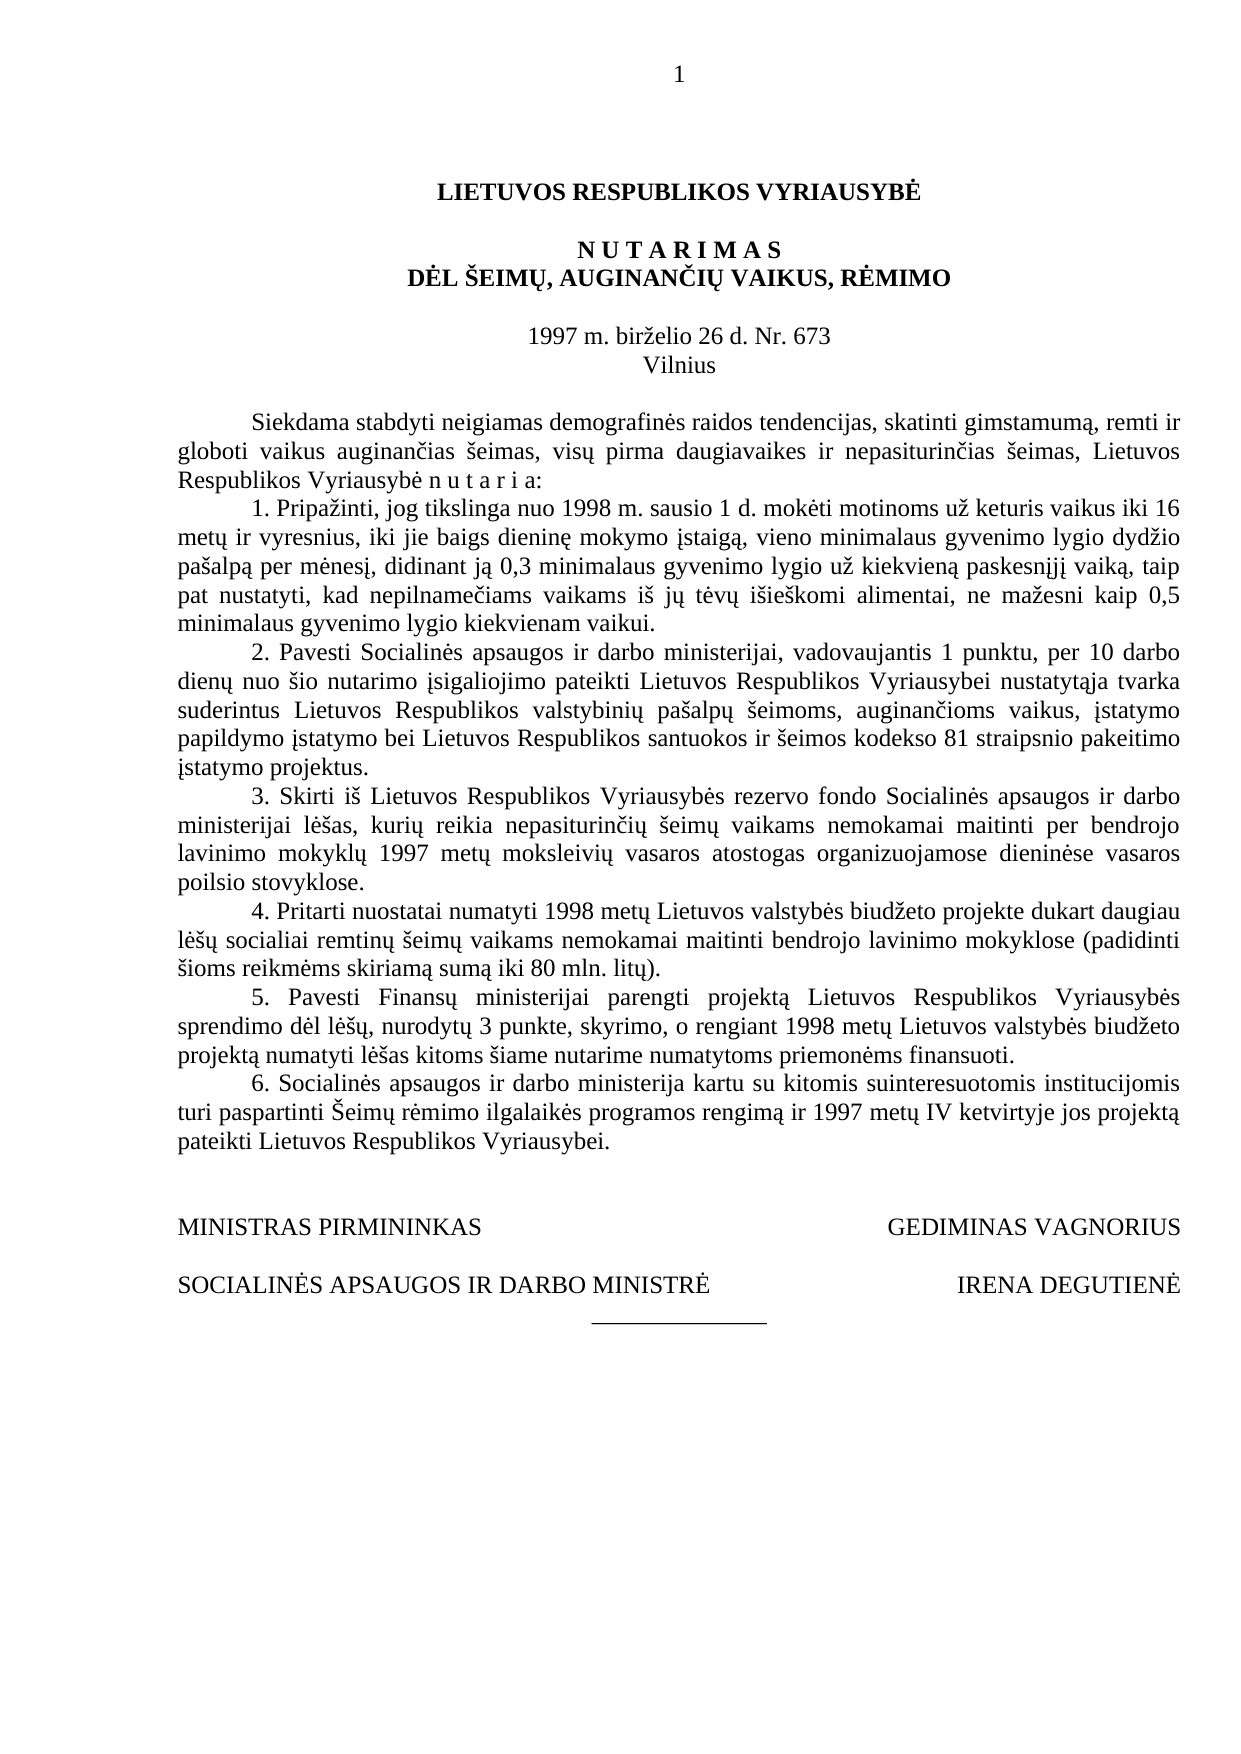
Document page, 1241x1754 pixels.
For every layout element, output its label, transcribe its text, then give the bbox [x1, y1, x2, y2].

text 6. Socialinės apsaugos ir darbo ministerija kartu su kitomis suinteresuotomis institucijomis turi paspartinti Šeimų rėmimo ilgalaikės programos rengimą ir 1997 metų IV ketvirtyje jos projektą pateikti Lietuvos Respublikos Vyriausybei. [177, 1068, 1181, 1155]
text 1997 m. birželio 26 d. Nr. 673 [177, 321, 1181, 350]
text 5. Pavesti Finansų ministerijai parengti projektą Lietuvos Respublikos Vyriausybės sprendimo dėl lėšų, nurodytų 3 punkte, skyrimo, o rengiant 1998 metų Lietuvos valstybės biudžeto projektą numatyti lėšas kitoms šiame nutarime numatytoms priemonėms finansuoti. [177, 982, 1181, 1068]
text 4. Pritarti nuostatai numatyti 1998 metų Lietuvos valstybės biudžeto projekte dukart daugiau lėšų socialiai remtinų šeimų vaikams nemokamai maitinti bendrojo lavinimo mokyklose (padidinti šioms reikmėms skiriamą sumą iki 80 mln. litų). [177, 896, 1181, 982]
text SOCIALINĖS APSAUGOS IR DARBO MINISTRĖ IRENA DEGUTIENĖ [177, 1270, 1181, 1298]
text Vilnius [177, 350, 1181, 378]
text MINISTRAS PIRMININKAS GEDIMINAS VAGNORIUS [177, 1212, 1181, 1241]
text DĖL ŠEIMŲ, AUGINANČIŲ VAIKUS, RĖMIMO [177, 263, 1181, 292]
text 1. Pripažinti, jog tikslinga nuo 1998 m. sausio 1 d. mokėti motinoms už keturis vaikus iki 16 metų ir vyresnius, iki jie baigs dieninę mokymo įstaigą, vieno minimalaus gyvenimo lygio dydžio pašalpą per mėnesį, didinant ją 0,3 minimalaus gyvenimo lygio už kiekvieną paskesnįjį vaiką, taip pat nustatyti, kad nepilnamečiams vaikams iš jų tėvų išieškomi alimentai, ne mažesni kaip 0,5 minimalaus gyvenimo lygio kiekvienam vaikui. [177, 493, 1181, 637]
text ______________ [177, 1298, 1181, 1327]
text 3. Skirti iš Lietuvos Respublikos Vyriausybės rezervo fondo Socialinės apsaugos ir darbo ministerijai lėšas, kurių reikia nepasiturinčių šeimų vaikams nemokamai maitinti per bendrojo lavinimo mokyklų 1997 metų moksleivių vasaros atostogas organizuojamose dieninėse vasaros poilsio stovyklose. [177, 781, 1181, 896]
text N U T A R I M A S [177, 235, 1181, 263]
text LIETUVOS RESPUBLIKOS VYRIAUSYBĖ [177, 177, 1181, 206]
text Siekdama stabdyti neigiamas demografinės raidos tendencijas, skatinti gimstamumą, remti ir globoti vaikus auginančias šeimas, visų pirma daugiavaikes ir nepasiturinčias šeimas, Lietuvos Respublikos Vyriausybė nutaria: [177, 407, 1181, 493]
text 2. Pavesti Socialinės apsaugos ir darbo ministerijai, vadovaujantis 1 punktu, per 10 darbo dienų nuo šio nutarimo įsigaliojimo pateikti Lietuvos Respublikos Vyriausybei nustatytąja tvarka suderintus Lietuvos Respublikos valstybinių pašalpų šeimoms, auginančioms vaikus, įstatymo papildymo įstatymo bei Lietuvos Respublikos santuokos ir šeimos kodekso 81 straipsnio pakeitimo įstatymo projektus. [177, 637, 1181, 781]
